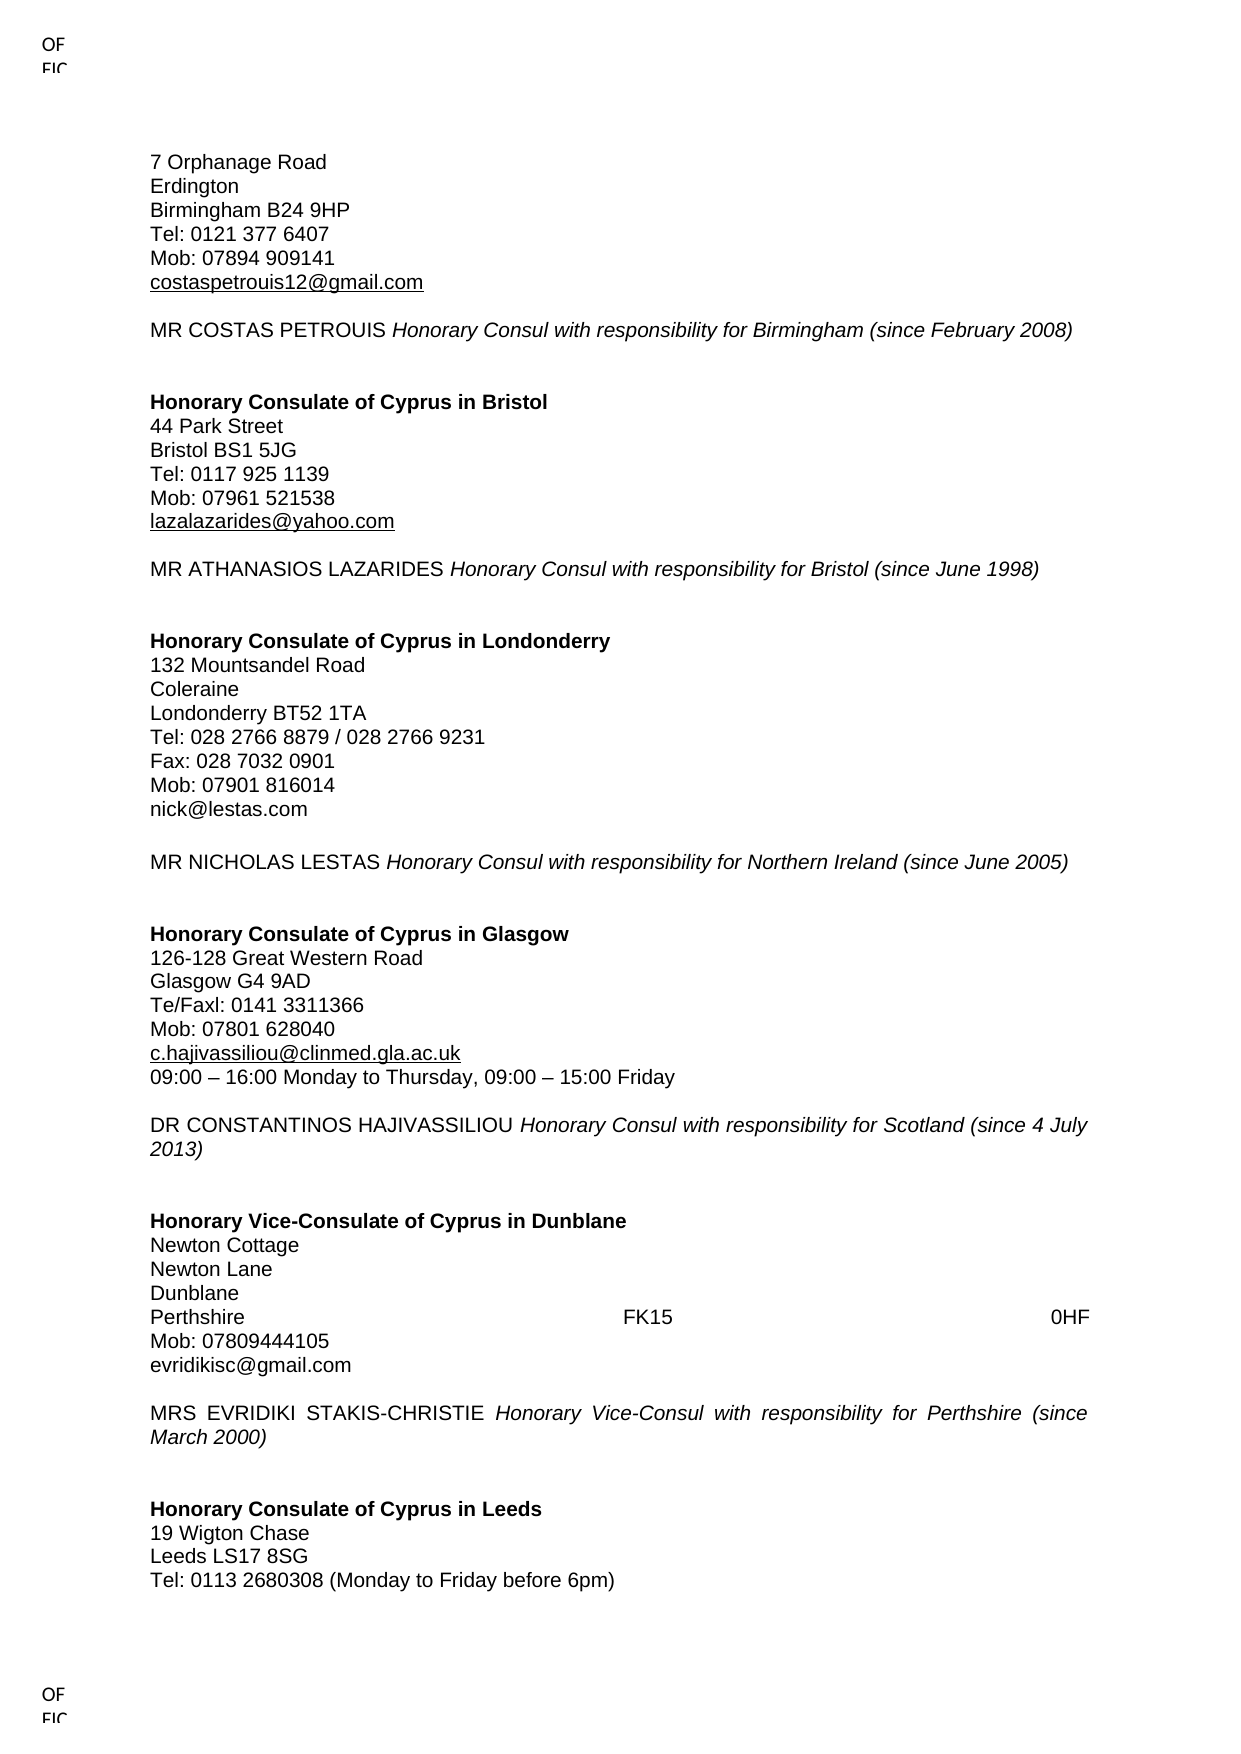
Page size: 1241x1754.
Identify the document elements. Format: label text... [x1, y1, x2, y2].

text Mob: 07894 909141 [150, 246, 1090, 270]
text 44 Park Street [150, 413, 1090, 437]
text MR NICHOLAS LESTAS Honorary Consul with responsibility for Northern Ireland (since June 2005) [150, 849, 1090, 873]
text 09:00 – 16:00 Monday to Thursday, 09:00 – 15:00 Friday [150, 1065, 1090, 1089]
text Erdington [150, 174, 1090, 198]
text Tel: 0113 2680308 (Monday to Friday before 6pm) [150, 1568, 1090, 1592]
text 126-128 Great Western Road [150, 945, 1090, 969]
text Dunblane [150, 1281, 1090, 1305]
text Glasgow G4 9AD [150, 969, 1090, 993]
text Birmingham B24 9HP [150, 198, 1090, 222]
text Honorary Vice-Consulate of Cyprus in Dunblane [150, 1209, 1090, 1233]
text nick@lestas.com [150, 797, 1090, 821]
text evridikisc@gmail.com [150, 1353, 1090, 1377]
text 19 Wigton Chase [150, 1520, 1090, 1544]
text Leeds LS17 8SG [150, 1544, 1090, 1568]
text Coleraine [150, 677, 1090, 701]
text c.hajivassiliou@clinmed.gla.ac.uk [150, 1041, 1090, 1065]
text Tel: 028 2766 8879 / 028 2766 9231 [150, 725, 1090, 749]
text Tel: 0117 925 1139 [150, 461, 1090, 485]
text Newton Lane [150, 1257, 1090, 1281]
text Bristol BS1 5JG [150, 437, 1090, 461]
text Honorary Consulate of Cyprus in Bristol [150, 389, 1090, 413]
text DR CONSTANTINOS HAJIVASSILIOU Honorary Consul with responsibility for Scotland (since 4 July 2013) [150, 1113, 1090, 1161]
text Honorary Consulate of Cyprus in Leeds [150, 1496, 1090, 1520]
text MRS EVRIDIKI STAKIS-CHRISTIE Honorary Vice-Consul with responsibility for Perthshire (since March 2000) [150, 1401, 1090, 1448]
text Te/Faxl: 0141 3311366 [150, 993, 1090, 1017]
text Perthshire FK15 0HF Mob: 07809444105 [150, 1305, 1090, 1353]
text lazalazarides@yahoo.com [150, 509, 1090, 533]
text Honorary Consulate of Cyprus in Glasgow [150, 921, 1090, 945]
text Tel: 0121 377 6407 [150, 222, 1090, 246]
text MR COSTAS PETROUIS Honorary Consul with responsibility for Birmingham (since February 2008) [150, 318, 1090, 342]
text Mob: 07801 628040 [150, 1017, 1090, 1041]
text 7 Orphanage Road [150, 150, 1090, 174]
text Mob: 07901 816014 [150, 773, 1090, 797]
text Honorary Consulate of Cyprus in Londonderry [150, 629, 1090, 653]
text MR ATHANASIOS LAZARIDES Honorary Consul with responsibility for Bristol (since June 1998) [150, 557, 1090, 581]
text Fax: 028 7032 0901 [150, 749, 1090, 773]
text Londonderry BT52 1TA [150, 701, 1090, 725]
text costaspetrouis12@gmail.com [150, 270, 1090, 294]
text Newton Cottage [150, 1233, 1090, 1257]
text Mob: 07961 521538 [150, 485, 1090, 509]
text 132 Mountsandel Road [150, 653, 1090, 677]
